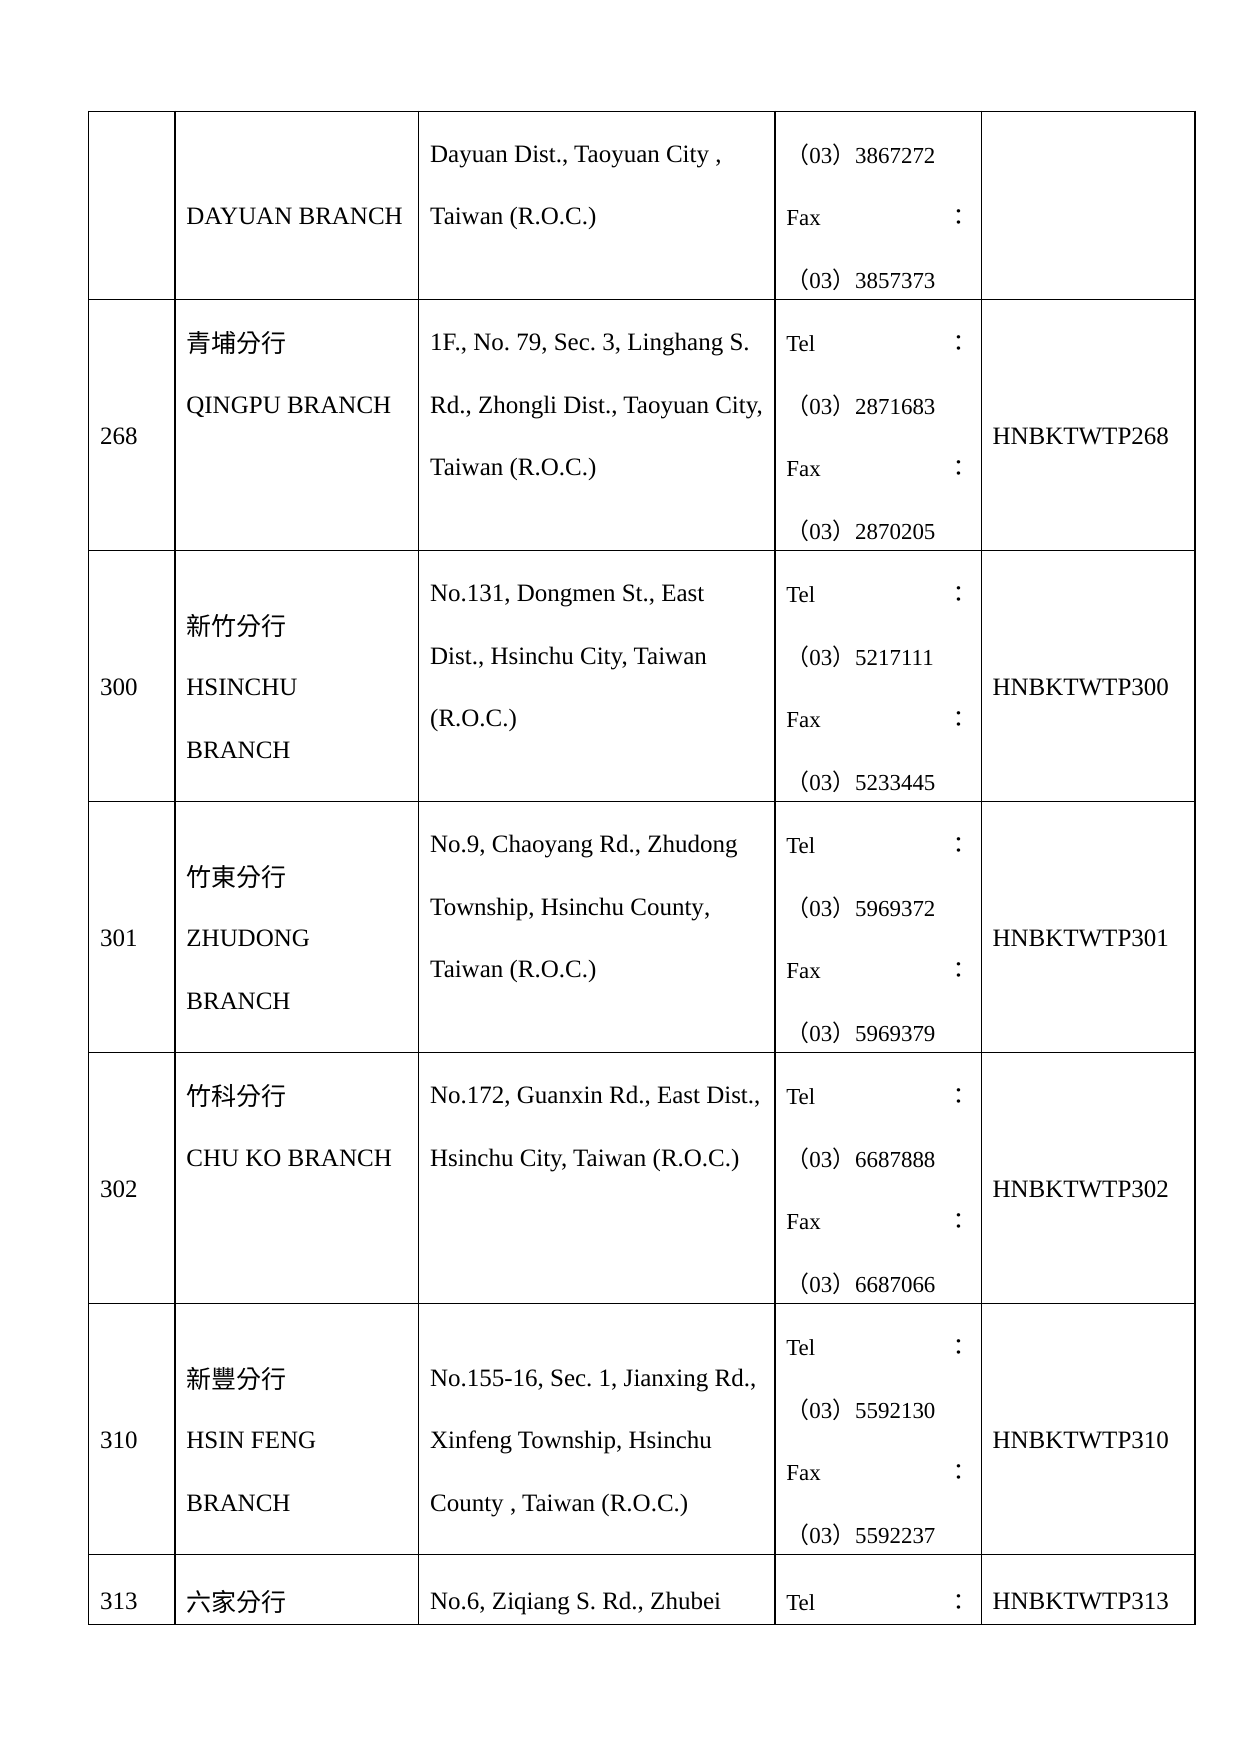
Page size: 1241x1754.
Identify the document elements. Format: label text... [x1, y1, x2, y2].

table_cell [89, 112, 174, 299]
table_cell 268 [89, 300, 174, 550]
table_cell HNBKTWTP302 [982, 1053, 1194, 1303]
table_cell （03）3867272 Fax：（03）3857373 [776, 112, 981, 299]
table_cell No.155-16, Sec. 1, Jianxing Rd., Xinfeng Township, Hsinchu County , Taiwan (R.O.C.) [419, 1304, 774, 1554]
table_cell 313 [89, 1555, 174, 1624]
table_cell 新豐分行 HSIN FENG BRANCH [176, 1304, 418, 1554]
table_cell Tel：（03）5217111 Fax：（03）5233445 [776, 551, 981, 801]
table_cell 301 [89, 802, 174, 1052]
table_cell 1F., No. 79, Sec. 3, Linghang S. Rd., Zhongli Dist., Taoyuan City, Taiwan (R.O.C.) [419, 300, 774, 550]
table_cell 六家分行 [176, 1555, 418, 1624]
table_cell 302 [89, 1053, 174, 1303]
table_cell HNBKTWTP268 [982, 300, 1194, 550]
table_cell No.131, Dongmen St., East Dist., Hsinchu City, Taiwan (R.O.C.) [419, 551, 774, 801]
table_cell No.9, Chaoyang Rd., Zhudong Township, Hsinchu County, Taiwan (R.O.C.) [419, 802, 774, 1052]
table_cell HNBKTWTP313 [982, 1555, 1194, 1624]
table_cell Tel：（03）5969372 Fax：（03）5969379 [776, 802, 981, 1052]
table_cell No.172, Guanxin Rd., East Dist., Hsinchu City, Taiwan (R.O.C.) [419, 1053, 774, 1303]
table_cell 300 [89, 551, 174, 801]
table_cell [982, 112, 1194, 299]
table_cell HNBKTWTP310 [982, 1304, 1194, 1554]
table_cell 310 [89, 1304, 174, 1554]
table_cell 青埔分行 QINGPU BRANCH [176, 300, 418, 550]
table_cell No.6, Ziqiang S. Rd., Zhubei [419, 1555, 774, 1624]
table_cell 竹科分行 CHU KO BRANCH [176, 1053, 418, 1303]
table_cell Tel： [776, 1555, 981, 1624]
table_cell HNBKTWTP300 [982, 551, 1194, 801]
table_cell DAYUAN BRANCH [176, 112, 418, 299]
table_cell HNBKTWTP301 [982, 802, 1194, 1052]
table_cell 竹東分行 ZHUDONG BRANCH [176, 802, 418, 1052]
table_cell Tel：（03）5592130 Fax：（03）5592237 [776, 1304, 981, 1554]
table_cell 新竹分行 HSINCHU BRANCH [176, 551, 418, 801]
table_cell Tel：（03）2871683 Fax：（03）2870205 [776, 300, 981, 550]
table_cell Tel：（03）6687888 Fax：（03）6687066 [776, 1053, 981, 1303]
table_cell Dayuan Dist., Taoyuan City , Taiwan (R.O.C.) [419, 112, 774, 299]
